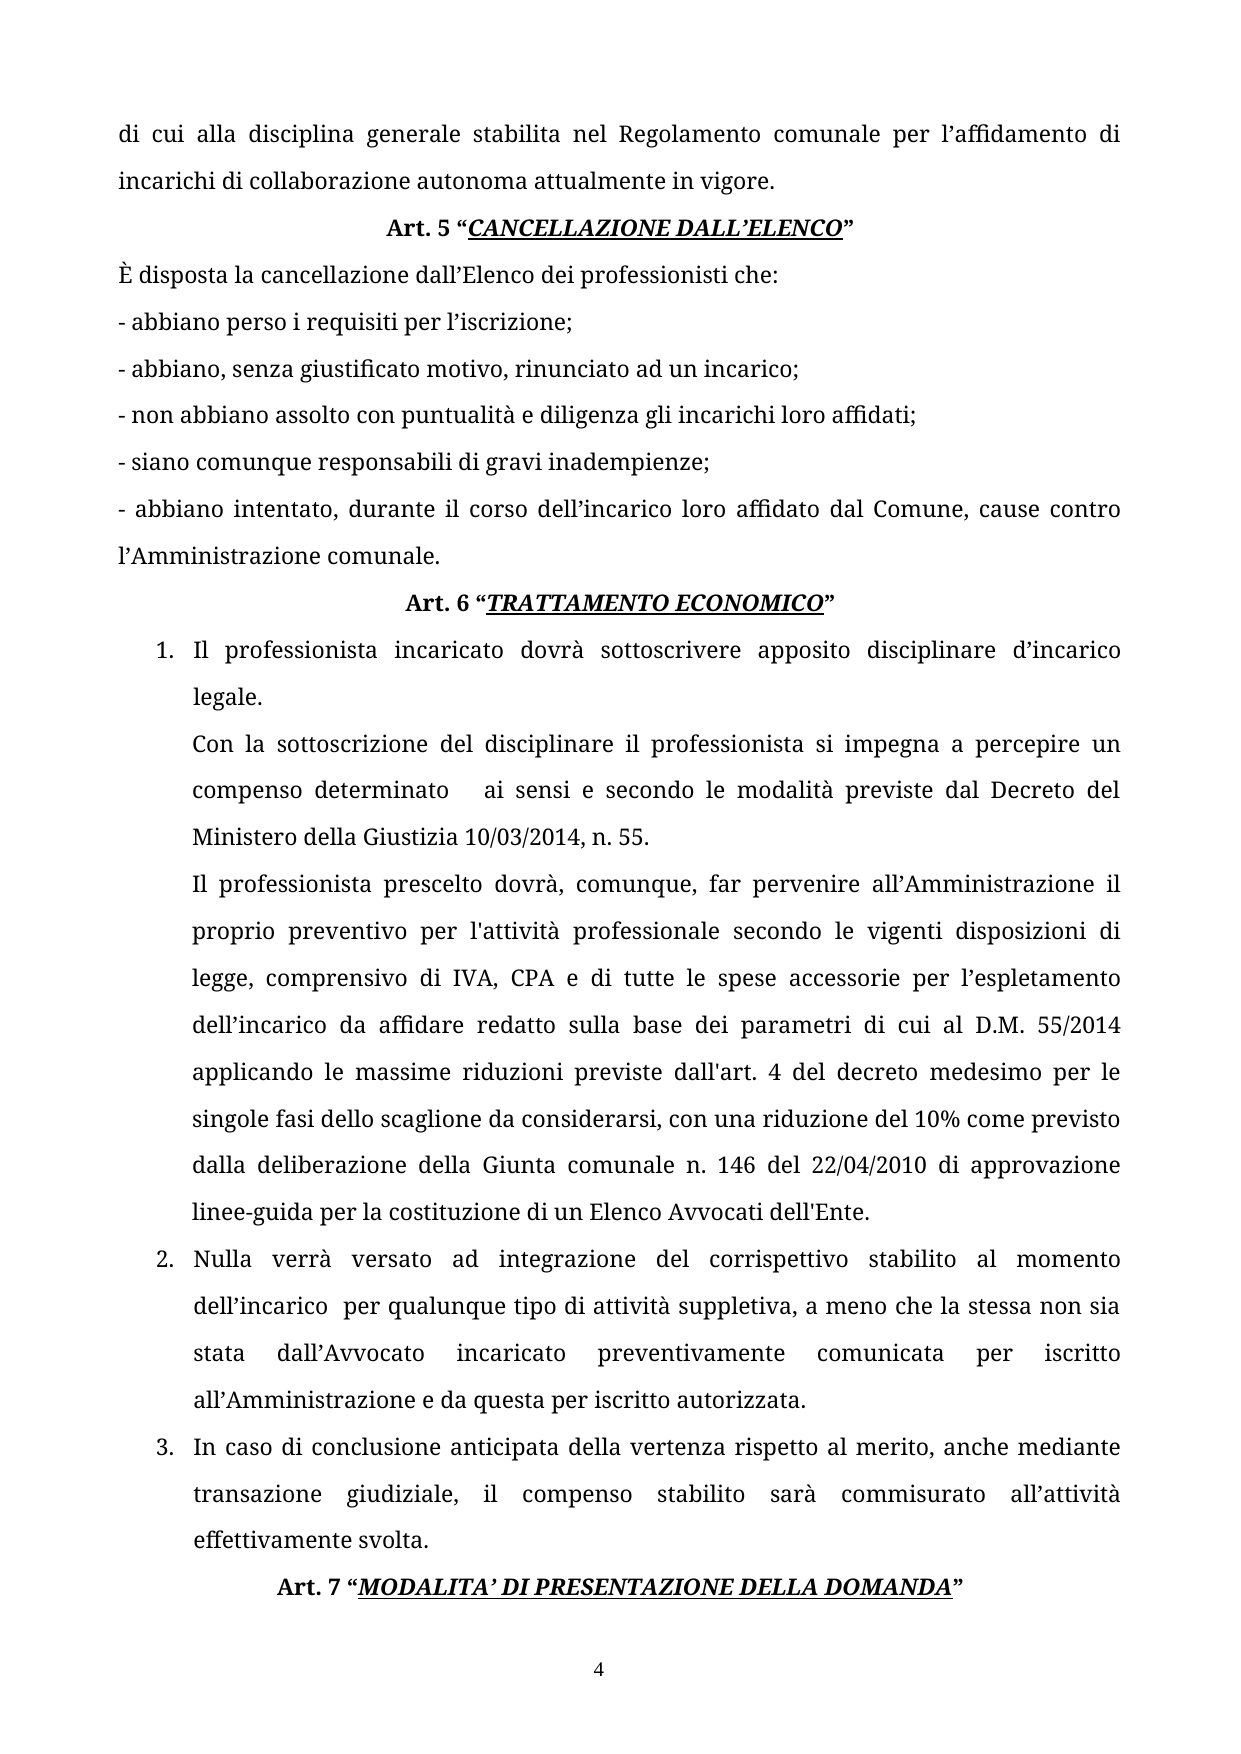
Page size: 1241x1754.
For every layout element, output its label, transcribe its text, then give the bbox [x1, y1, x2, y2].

text - non abbiano assolto con puntualità e diligenza gli incarichi loro affidati; [118, 399, 1122, 431]
text Art. 5 “CANCELLAZIONE DALL’ELENCO” [118, 212, 1122, 243]
text - abbiano perso i requisiti per l’iscrizione; [118, 306, 1122, 337]
list Il professionista incaricato dovrà sottoscrivere apposito disciplinare d’incarico legale. [156, 634, 1122, 712]
list In caso di conclusione anticipata della vertenza rispetto al merito, anche mediante transazione giudiziale, il compenso stabilito sarà commisurato all’attività effettivamente svolta. [156, 1431, 1122, 1556]
text Il professionista prescelto dovrà, comunque, far pervenire all’Amministrazione il proprio preventivo per l'attività professionale secondo le vigenti disposizioni di legge, comprensivo di IVA, CPA e di tutte le spese accessorie per l’espletamento dell’incarico da affidare redatto sulla base dei parametri di cui al D.M. 55/2014 applicando le massime riduzioni previste dall'art. 4 del decreto medesimo per le singole fasi dello scaglione da considerarsi, con una riduzione del 10% come previsto dalla deliberazione della Giunta comunale n. 146 del 22/04/2010 di approvazione linee-guida per la costituzione di un Elenco Avvocati dell'Ente. [192, 868, 1122, 1227]
text di cui alla disciplina generale stabilita nel Regolamento comunale per l’affidamento di incarichi di collaborazione autonoma attualmente in vigore. [118, 118, 1122, 196]
text Art. 6 “TRATTAMENTO ECONOMICO” [118, 587, 1122, 618]
text È disposta la cancellazione dall’Elenco dei professionisti che: [118, 259, 1122, 290]
text Con la sottoscrizione del disciplinare il professionista si impegna a percepire un compenso determinato ai sensi e secondo le modalità previste dal Decreto del Ministero della Giustizia 10/03/2014, n. 55. [192, 727, 1122, 852]
text - abbiano intentato, durante il corso dell’incarico loro affidato dal Comune, cause contro l’Amministrazione comunale. [118, 493, 1122, 571]
text Art. 7 “MODALITA’ DI PRESENTAZIONE DELLA DOMANDA” [118, 1571, 1122, 1602]
text - siano comunque responsabili di gravi inadempienze; [118, 446, 1122, 477]
text - abbiano, senza giustificato motivo, rinunciato ad un incarico; [118, 352, 1122, 384]
list Nulla verrà versato ad integrazione del corrispettivo stabilito al momento dell’incarico per qualunque tipo di attività suppletiva, a meno che la stessa non sia stata dall’Avvocato incaricato preventivamente comunicata per iscritto all’Amministrazione e da questa per iscritto autorizzata. [156, 1243, 1122, 1415]
